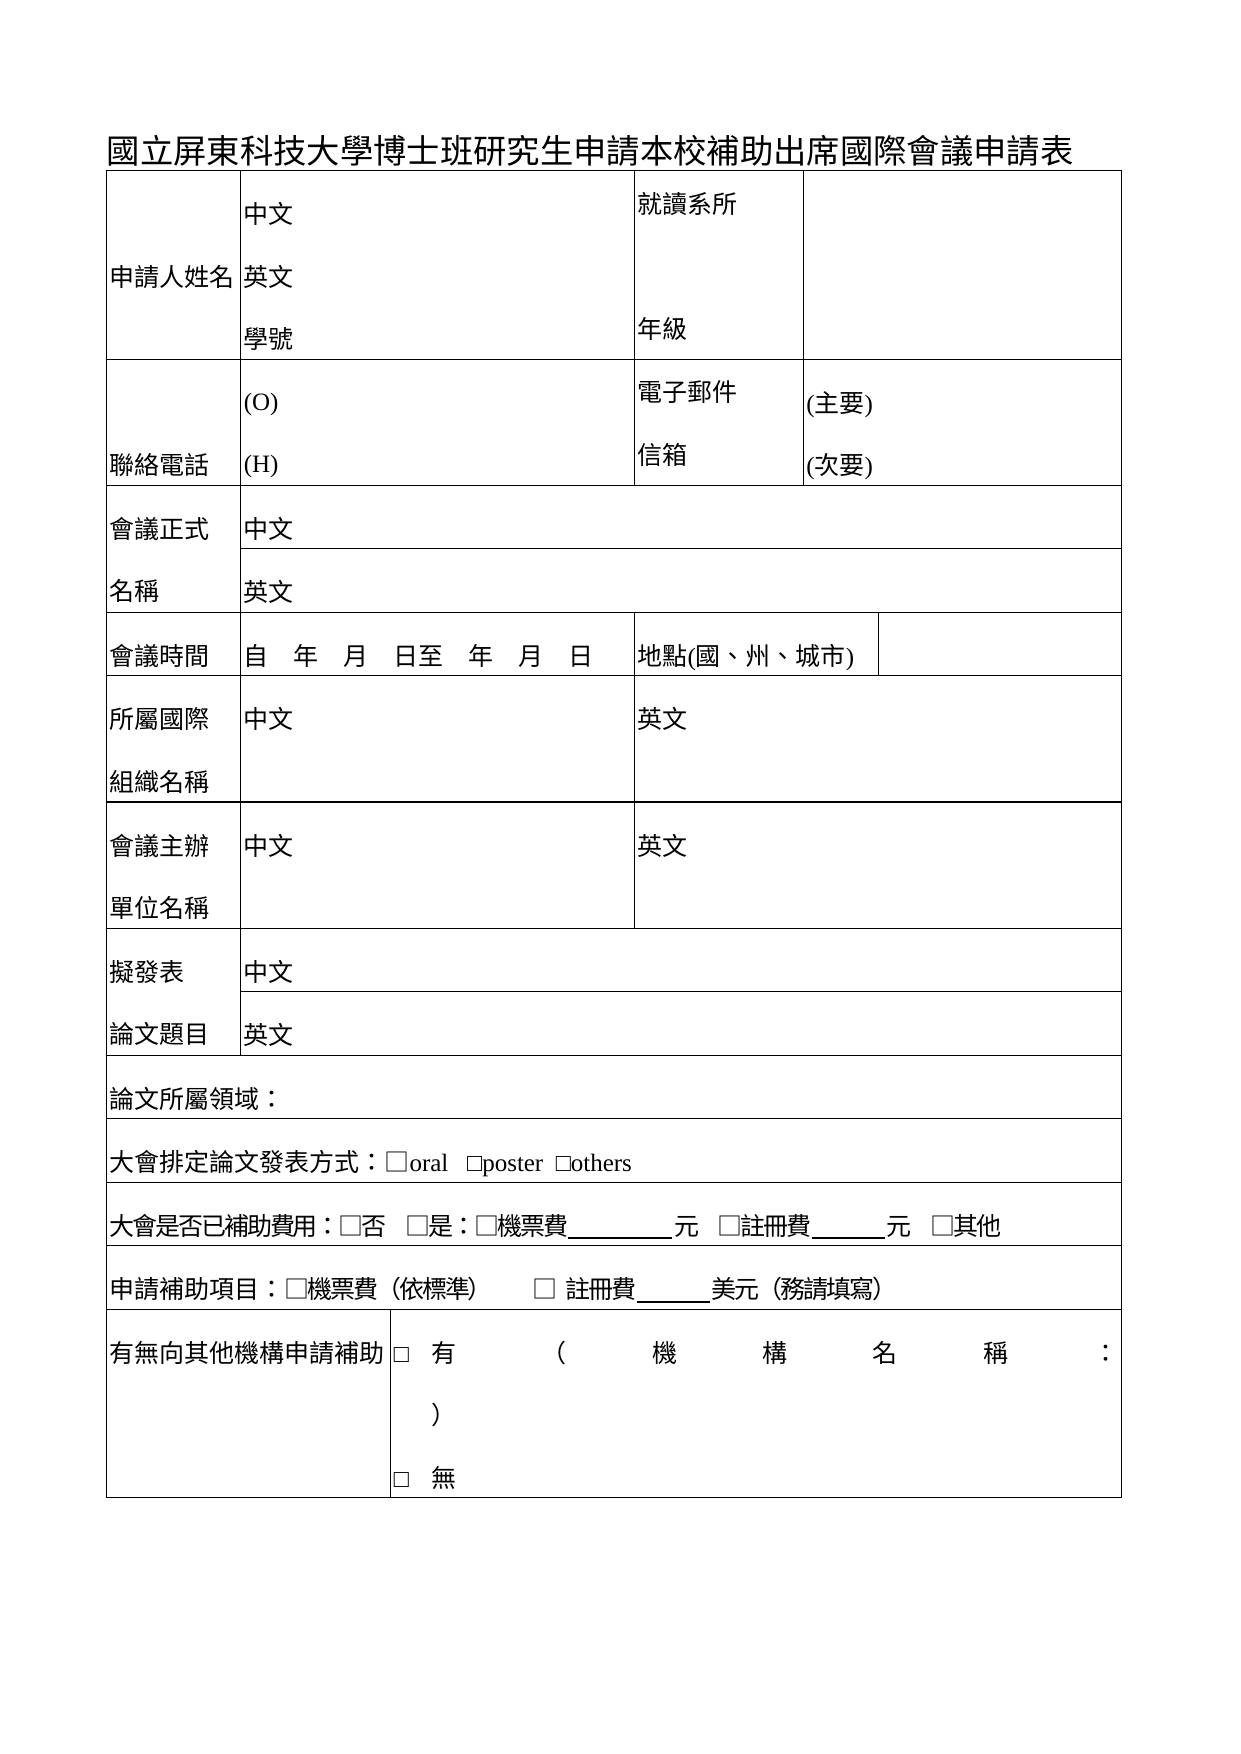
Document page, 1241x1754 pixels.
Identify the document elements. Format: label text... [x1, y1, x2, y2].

table_cell 申請補助項目：□機票費（依標準） □ 註冊費 美元（務請填寫） [107, 1246, 1121, 1309]
table_cell 有（機構名稱： ） 無 [391, 1310, 1121, 1497]
table_cell 會議正式 名稱 [107, 486, 240, 612]
table_cell 所屬國際 組織名稱 [107, 676, 240, 801]
table_cell 會議主辦 單位名稱 [107, 803, 240, 927]
table_header 就讀系所 年級 [635, 171, 803, 359]
table_cell 中文 [241, 676, 634, 801]
table_cell 論文所屬領域： [107, 1056, 1121, 1118]
table_cell 大會是否已補助費用：□否 □是：□機票費 元 □註冊費 元 □其他 [107, 1183, 1121, 1245]
table_cell (O) (H) [241, 360, 634, 485]
table_cell 中文 [241, 929, 1121, 991]
table_cell 中文 [241, 803, 634, 927]
table_header 中文 英文 學號 [241, 171, 634, 359]
table_cell 大會排定論文發表方式：□oral □poster □others [107, 1119, 1121, 1182]
table_header [804, 171, 1121, 359]
table_cell 有無向其他機構申請補助 [107, 1310, 390, 1497]
table_cell 地點(國、州、城市) [635, 613, 878, 675]
table_cell (主要) (次要) [804, 360, 1121, 485]
table_cell 會議時間 [107, 613, 240, 675]
table_cell 擬發表 論文題目 [107, 929, 240, 1054]
table_header 申請人姓名 [107, 171, 240, 359]
table_cell [879, 613, 1121, 675]
table_cell 電子郵件 信箱 [635, 360, 803, 485]
table_cell 聯絡電話 [107, 360, 240, 485]
table_cell 英文 [241, 992, 1121, 1054]
table_cell 英文 [635, 676, 1121, 801]
table_cell 英文 [241, 549, 1121, 612]
table_cell 自 年 月 日至 年 月 日 [241, 613, 634, 675]
text 國立屏東科技大學博士班研究生申請本校補助出席國際會議申請表 [106, 108, 1106, 170]
table_cell 英文 [635, 803, 1121, 927]
table_cell 中文 [241, 486, 1121, 548]
